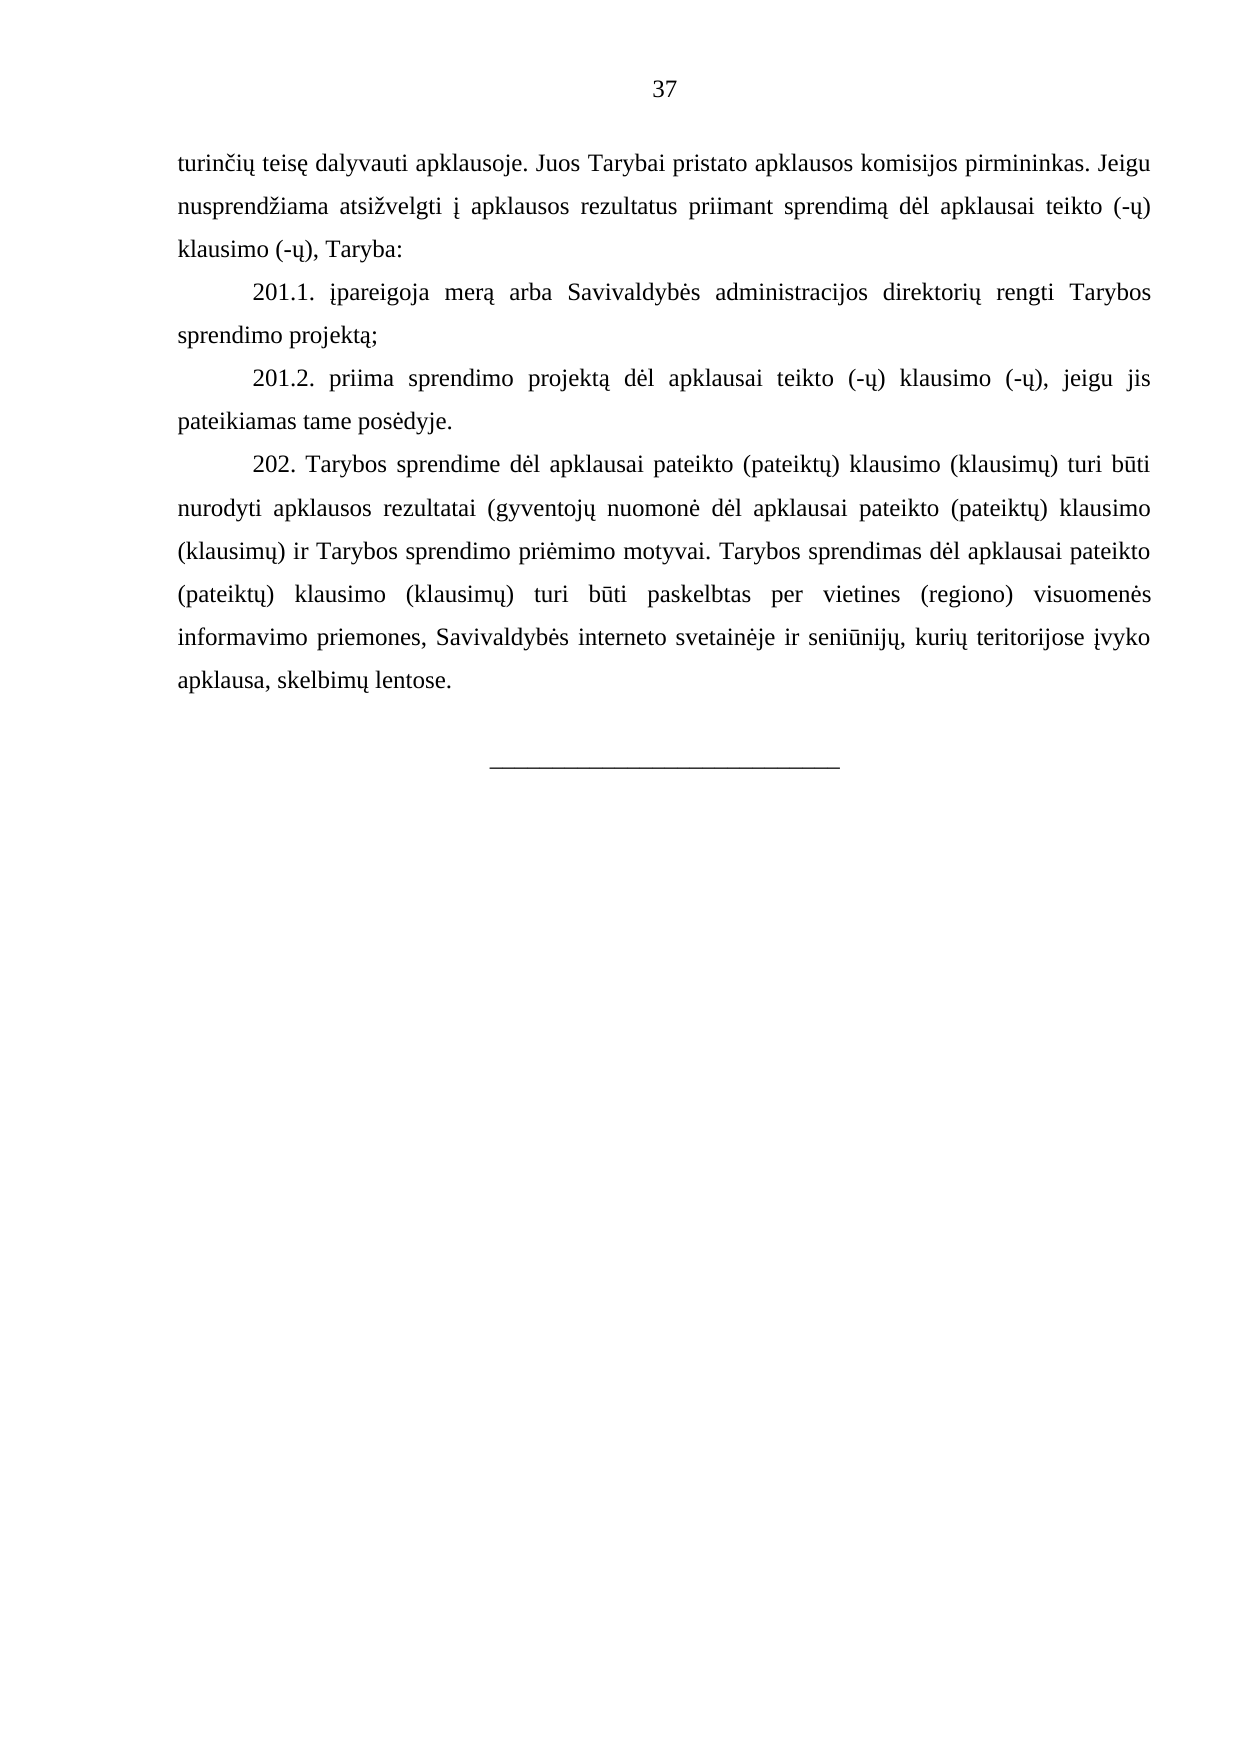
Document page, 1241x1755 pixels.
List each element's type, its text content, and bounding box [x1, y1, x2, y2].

text 201.2. priima sprendimo projektą dėl apklausai teikto (-ų) klausimo (-ų), jeigu jis pateikiamas tame posėdyje. [177, 363, 1152, 435]
text turinčių teisę dalyvauti apklausoje. Juos Tarybai pristato apklausos komisijos pirmininkas. Jeigu nusprendžiama atsižvelgti į apklausos rezultatus priimant sprendimą dėl apklausai teikto (-ų) klausimo (-ų), Taryba: [177, 148, 1152, 263]
text –––––––––––––––––––––––––––– [177, 751, 1152, 780]
text 201.1. įpareigoja merą arba Savivaldybės administracijos direktorių rengti Tarybos sprendimo projektą; [177, 277, 1152, 349]
text 202. Tarybos sprendime dėl apklausai pateikto (pateiktų) klausimo (klausimų) turi būti nurodyti apklausos rezultatai (gyventojų nuomonė dėl apklausai pateikto (pateiktų) klausimo (klausimų) ir Tarybos sprendimo priėmimo motyvai. Tarybos sprendimas dėl apklausai pateikto (pateiktų) klausimo (klausimų) turi būti paskelbtas per vietines (regiono) visuomenės informavimo priemones, Savivaldybės interneto svetainėje ir seniūnijų, kurių teritorijose įvyko apklausa, skelbimų lentose. [177, 449, 1152, 694]
